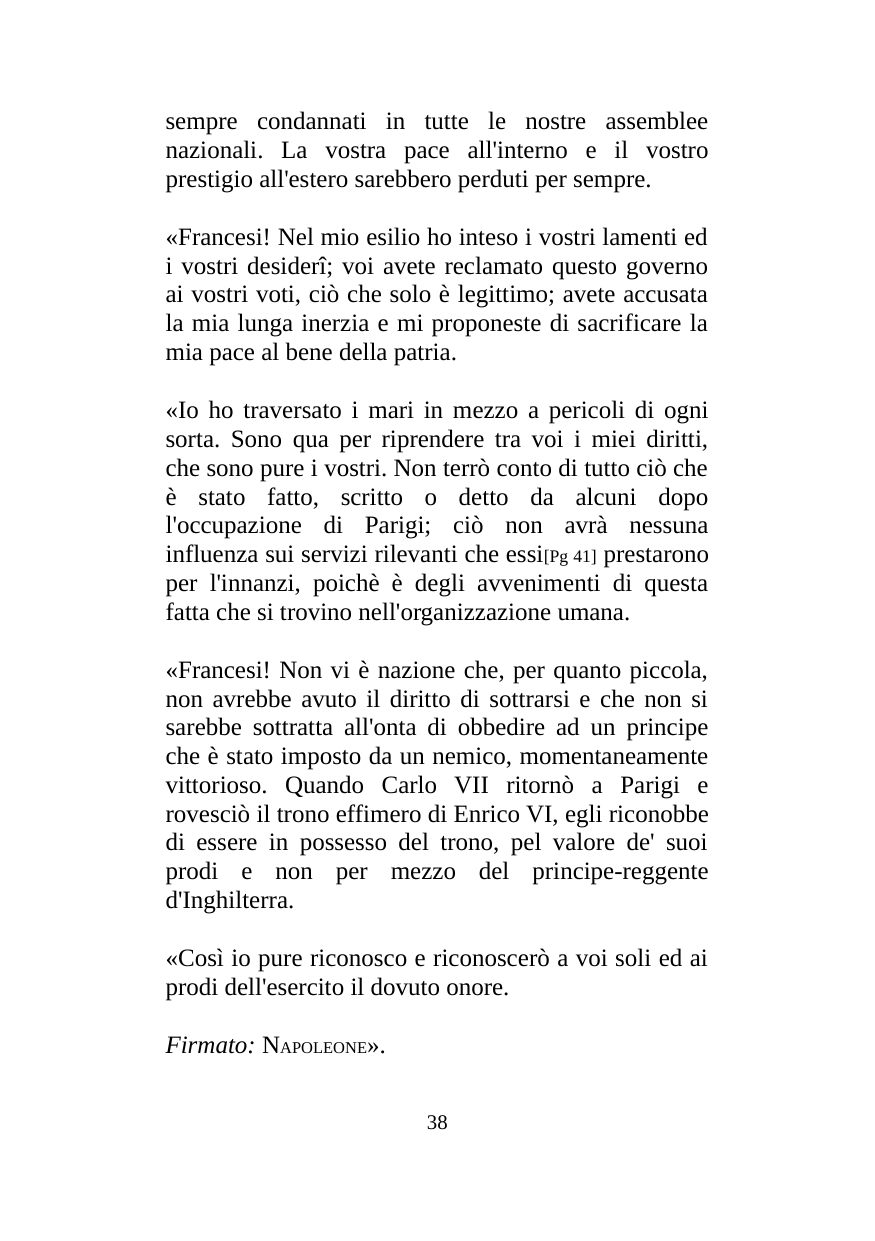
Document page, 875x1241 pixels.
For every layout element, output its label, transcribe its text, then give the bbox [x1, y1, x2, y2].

text «Così io pure riconosco e riconoscerò a voi soli ed ai prodi dell'esercito il dovuto onore. [165, 943, 709, 1001]
text sempre condannati in tutte le nostre assemblee nazionali. La vostra pace all'interno e il vostro prestigio all'estero sarebbero perduti per sempre. [165, 106, 709, 192]
text «Francesi! Nel mio esilio ho inteso i vostri lamenti ed i vostri desiderî; voi avete reclamato questo governo ai vostri voti, ciò che solo è legittimo; avete accusata la mia lunga inerzia e mi proponeste di sacrificare la mia pace al bene della patria. [165, 222, 709, 366]
text «Io ho traversato i mari in mezzo a pericoli di ogni sorta. Sono qua per riprendere tra voi i miei diritti, che sono pure i vostri. Non terrò conto di tutto ciò che è stato fatto, scritto o detto da alcuni dopo l'occupazione di Parigi; ciò non avrà nessuna influenza sui servizi rilevanti che essi[Pg 41] prestarono per l'innanzi, poichè è degli avvenimenti di questa fatta che si trovino nell'organizzazione umana. [165, 395, 709, 625]
text «Francesi! Non vi è nazione che, per quanto piccola, non avrebbe avuto il diritto di sottrarsi e che non si sarebbe sottratta all'onta di obbedire ad un principe che è stato imposto da un nemico, momentaneamente vittorioso. Quando Carlo VII ritornò a Parigi e rovesciò il trono effimero di Enrico VI, egli riconobbe di essere in possesso del trono, pel valore de' suoi prodi e non per mezzo del principe-reggente d'Inghilterra. [165, 655, 709, 914]
text Firmato: Napoleone». [165, 1030, 709, 1059]
